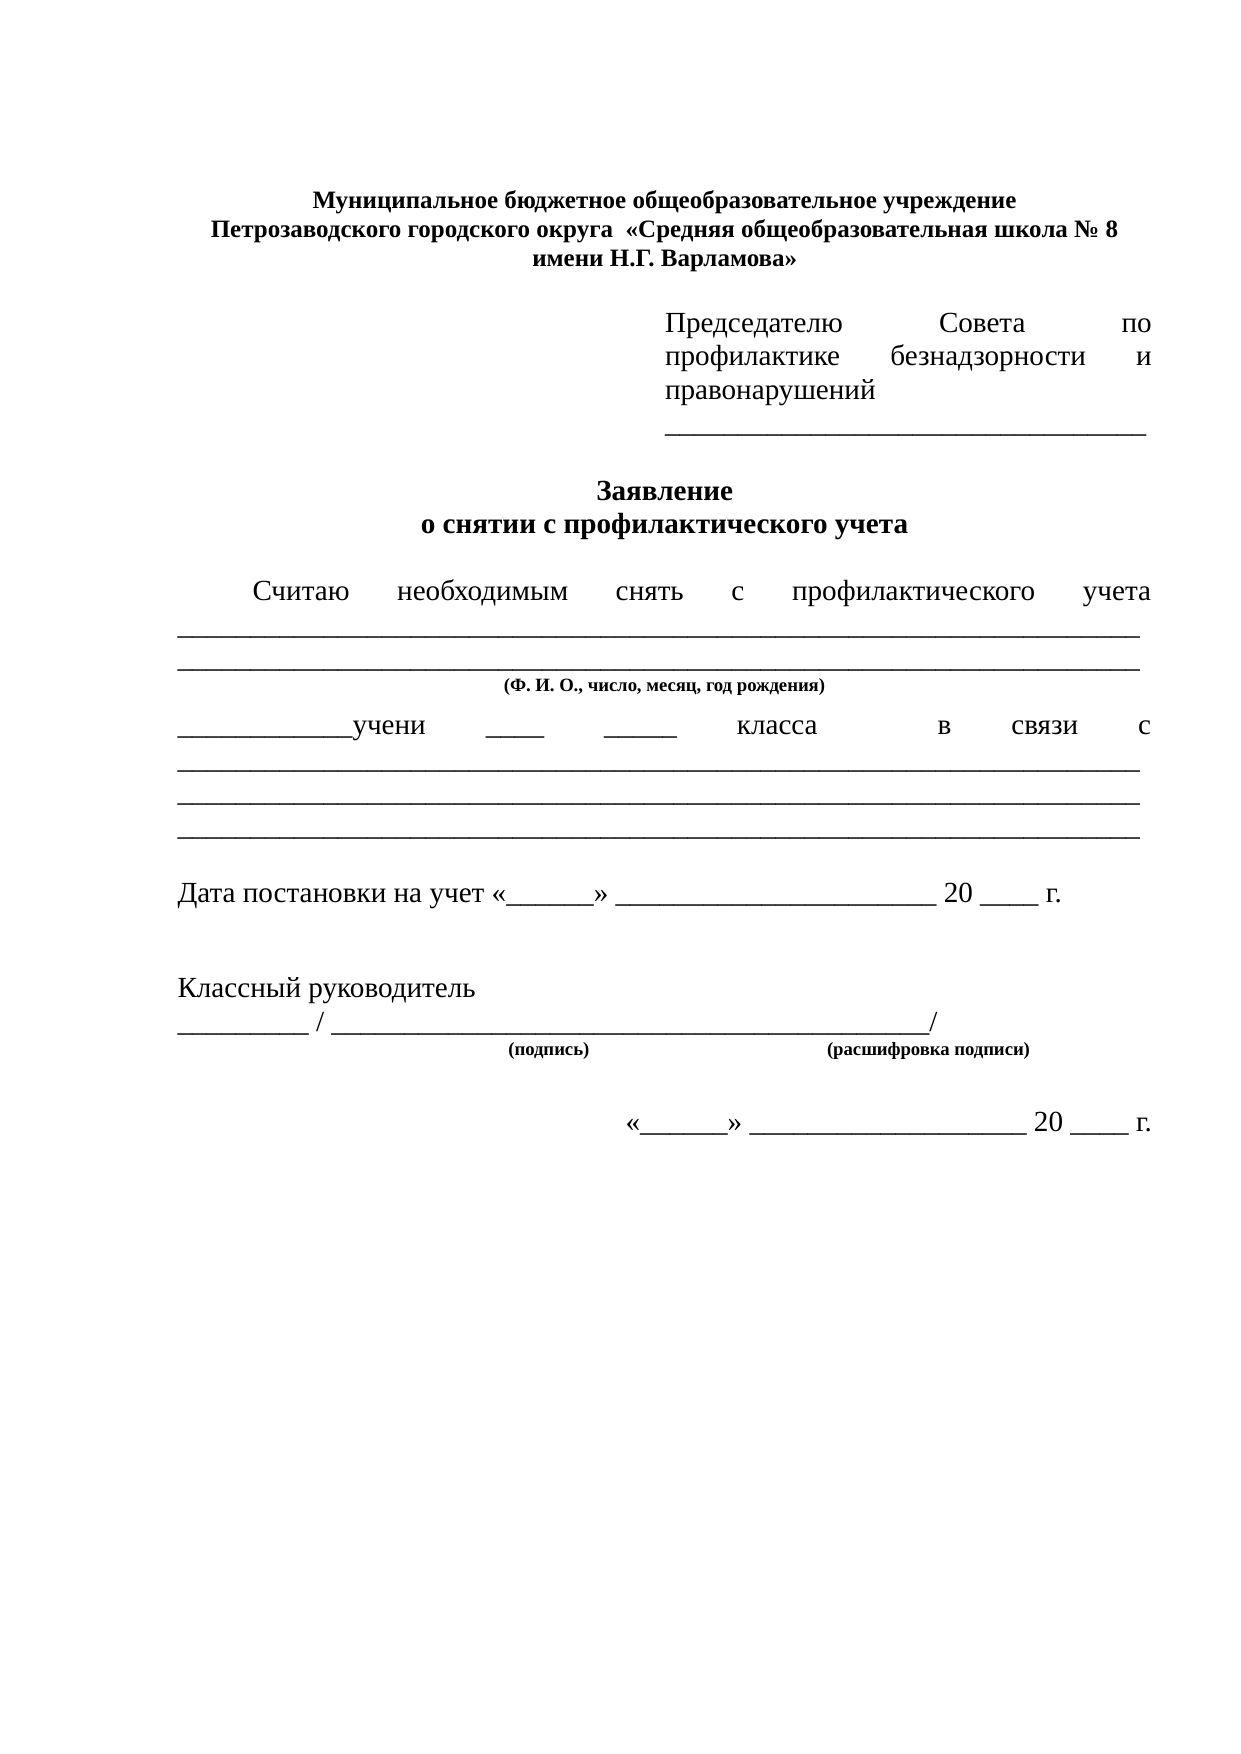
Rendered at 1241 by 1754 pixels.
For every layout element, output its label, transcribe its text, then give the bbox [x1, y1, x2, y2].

text Дата постановки на учет «______» ______________________ 20 ____ г. [177, 875, 1152, 909]
text Классный руководитель [177, 970, 1152, 1004]
text Председателю Совета по профилактике безнадзорности и правонарушений [665, 305, 1152, 406]
text о снятии с профилактического учета [177, 506, 1152, 540]
text (Ф. И. О., число, месяц, год рождения) [177, 674, 1152, 707]
text Заявление [177, 473, 1152, 506]
text _________ / _________________________________________/ [177, 1004, 1152, 1037]
text Петрозаводского городского округа «Средняя общеобразовательная школа № 8 имени Н.Г. Варламова» [177, 214, 1152, 271]
text «______» ___________________ 20 ____ г. [177, 1104, 1152, 1138]
text Муниципальное бюджетное общеобразовательное учреждение [177, 185, 1152, 214]
text Считаю необходимым снять с профилактического учета ____________________________________________________________________________________________________________________________________ [177, 573, 1152, 674]
text (подпись) (расшифровка подписи) [177, 1037, 1152, 1071]
text _________________________________ [665, 406, 1152, 439]
text ____________учени ____ _____ класса в связи с ______________________________________________________________________________________________________________________________________________________________________________________________________ [177, 707, 1152, 842]
